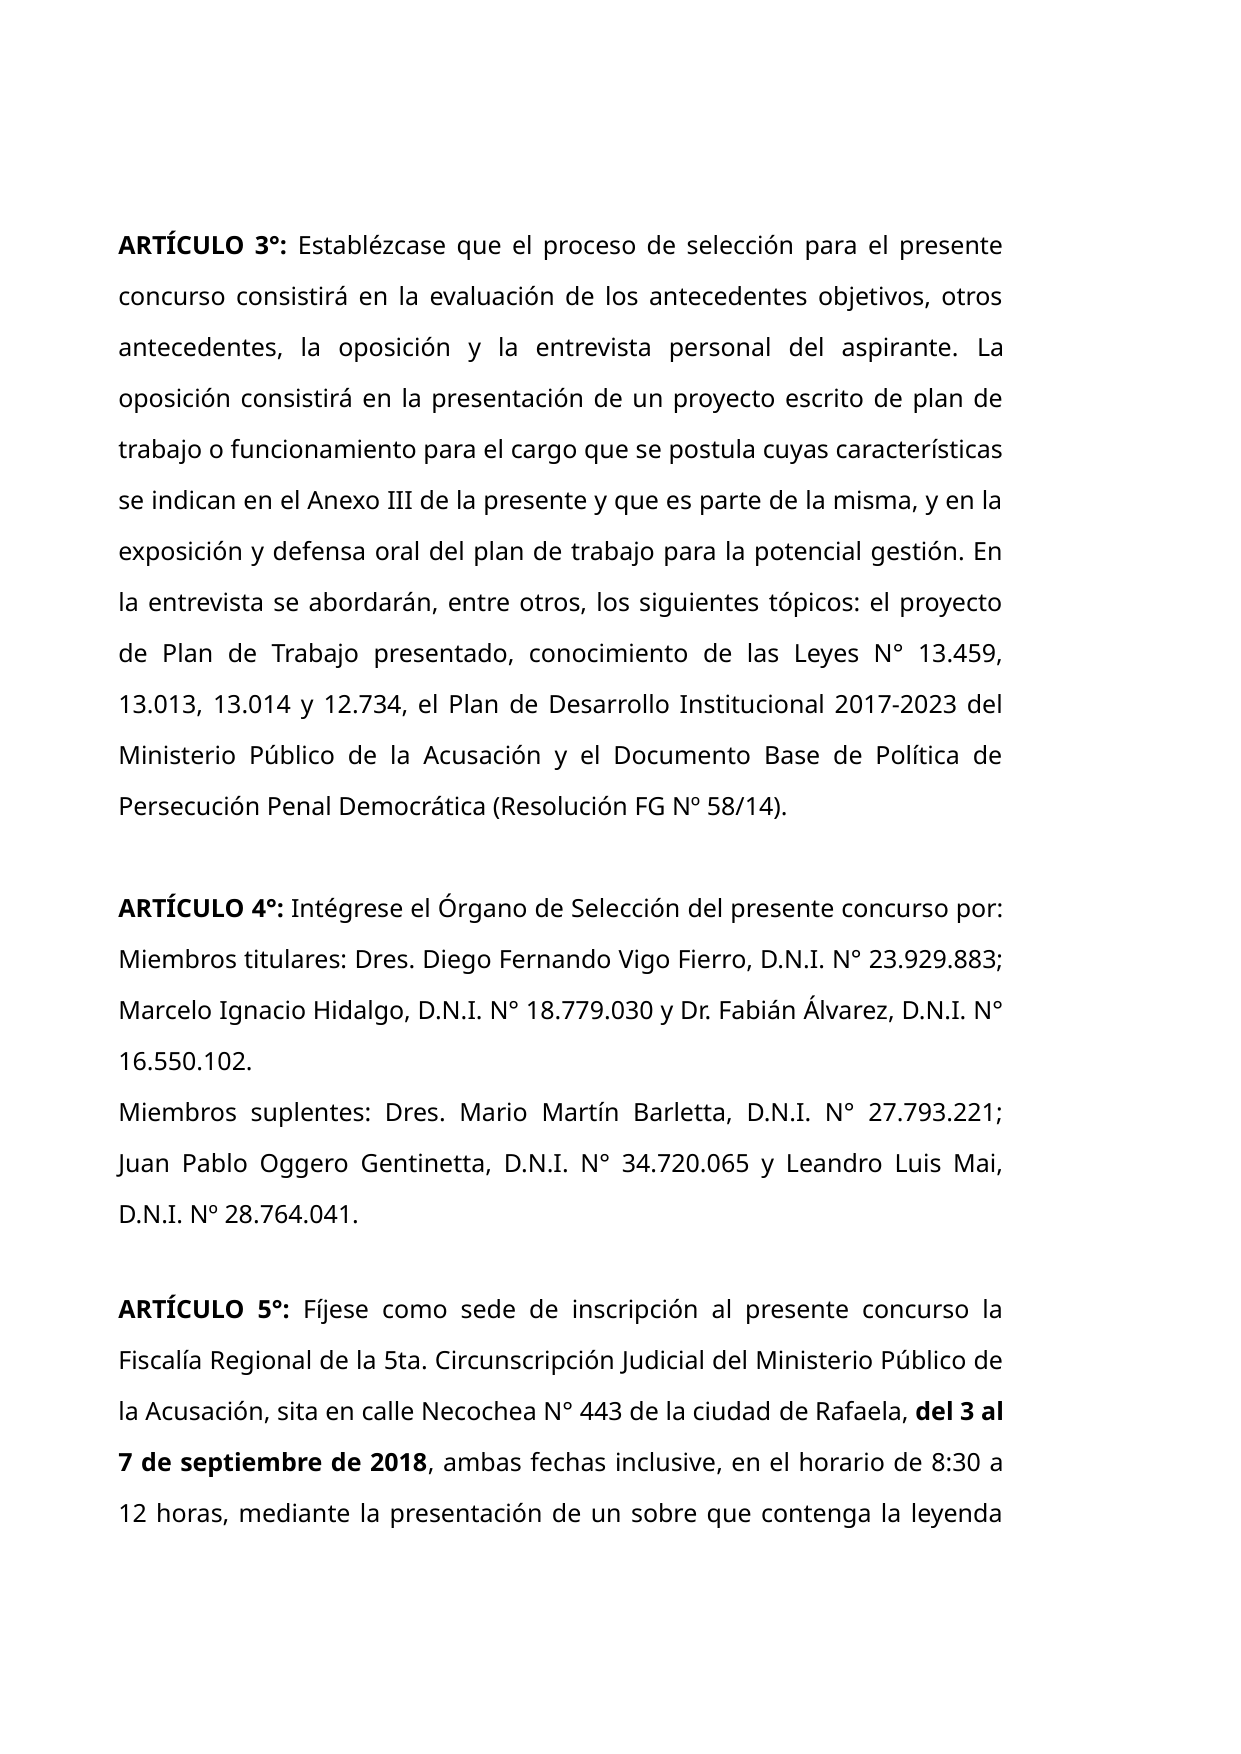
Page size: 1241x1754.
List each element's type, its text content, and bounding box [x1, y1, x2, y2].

text ARTÍCULO 5°: Fíjese como sede de inscripción al presente concurso la Fiscalía Regional de la 5ta. Circunscripción Judicial del Ministerio Público de la Acusación, sita en calle Necochea N° 443 de la ciudad de Rafaela, del 3 al 7 de septiembre de 2018, ambas fechas inclusive, en el horario de 8:30 a 12 horas, mediante la presentación de un sobre que contenga la leyenda [118, 1291, 1004, 1529]
text ARTÍCULO 3°: Establézcase que el proceso de selección para el presente concurso consistirá en la evaluación de los antecedentes objetivos, otros antecedentes, la oposición y la entrevista personal del aspirante. La oposición consistirá en la presentación de un proyecto escrito de plan de trabajo o funcionamiento para el cargo que se postula cuyas características se indican en el Anexo III de la presente y que es parte de la misma, y en la exposición y defensa oral del plan de trabajo para la potencial gestión. En la entrevista se abordarán, entre otros, los siguientes tópicos: el proyecto de Plan de Trabajo presentado, conocimiento de las Leyes N° 13.459, 13.013, 13.014 y 12.734, el Plan de Desarrollo Institucional 2017-2023 del Ministerio Público de la Acusación y el Documento Base de Política de Persecución Penal Democrática (Resolución FG Nº 58/14). [118, 227, 1004, 823]
text ARTÍCULO 4°: Intégrese el Órgano de Selección del presente concurso por: Miembros titulares: Dres. Diego Fernando Vigo Fierro, D.N.I. N° 23.929.883; Marcelo Ignacio Hidalgo, D.N.I. N° 18.779.030 y Dr. Fabián Álvarez, D.N.I. N° 16.550.102. [118, 891, 1004, 1078]
text Miembros suplentes: Dres. Mario Martín Barletta, D.N.I. N° 27.793.221; Juan Pablo Oggero Gentinetta, D.N.I. N° 34.720.065 y Leandro Luis Mai, D.N.I. Nº 28.764.041. [118, 1095, 1004, 1231]
